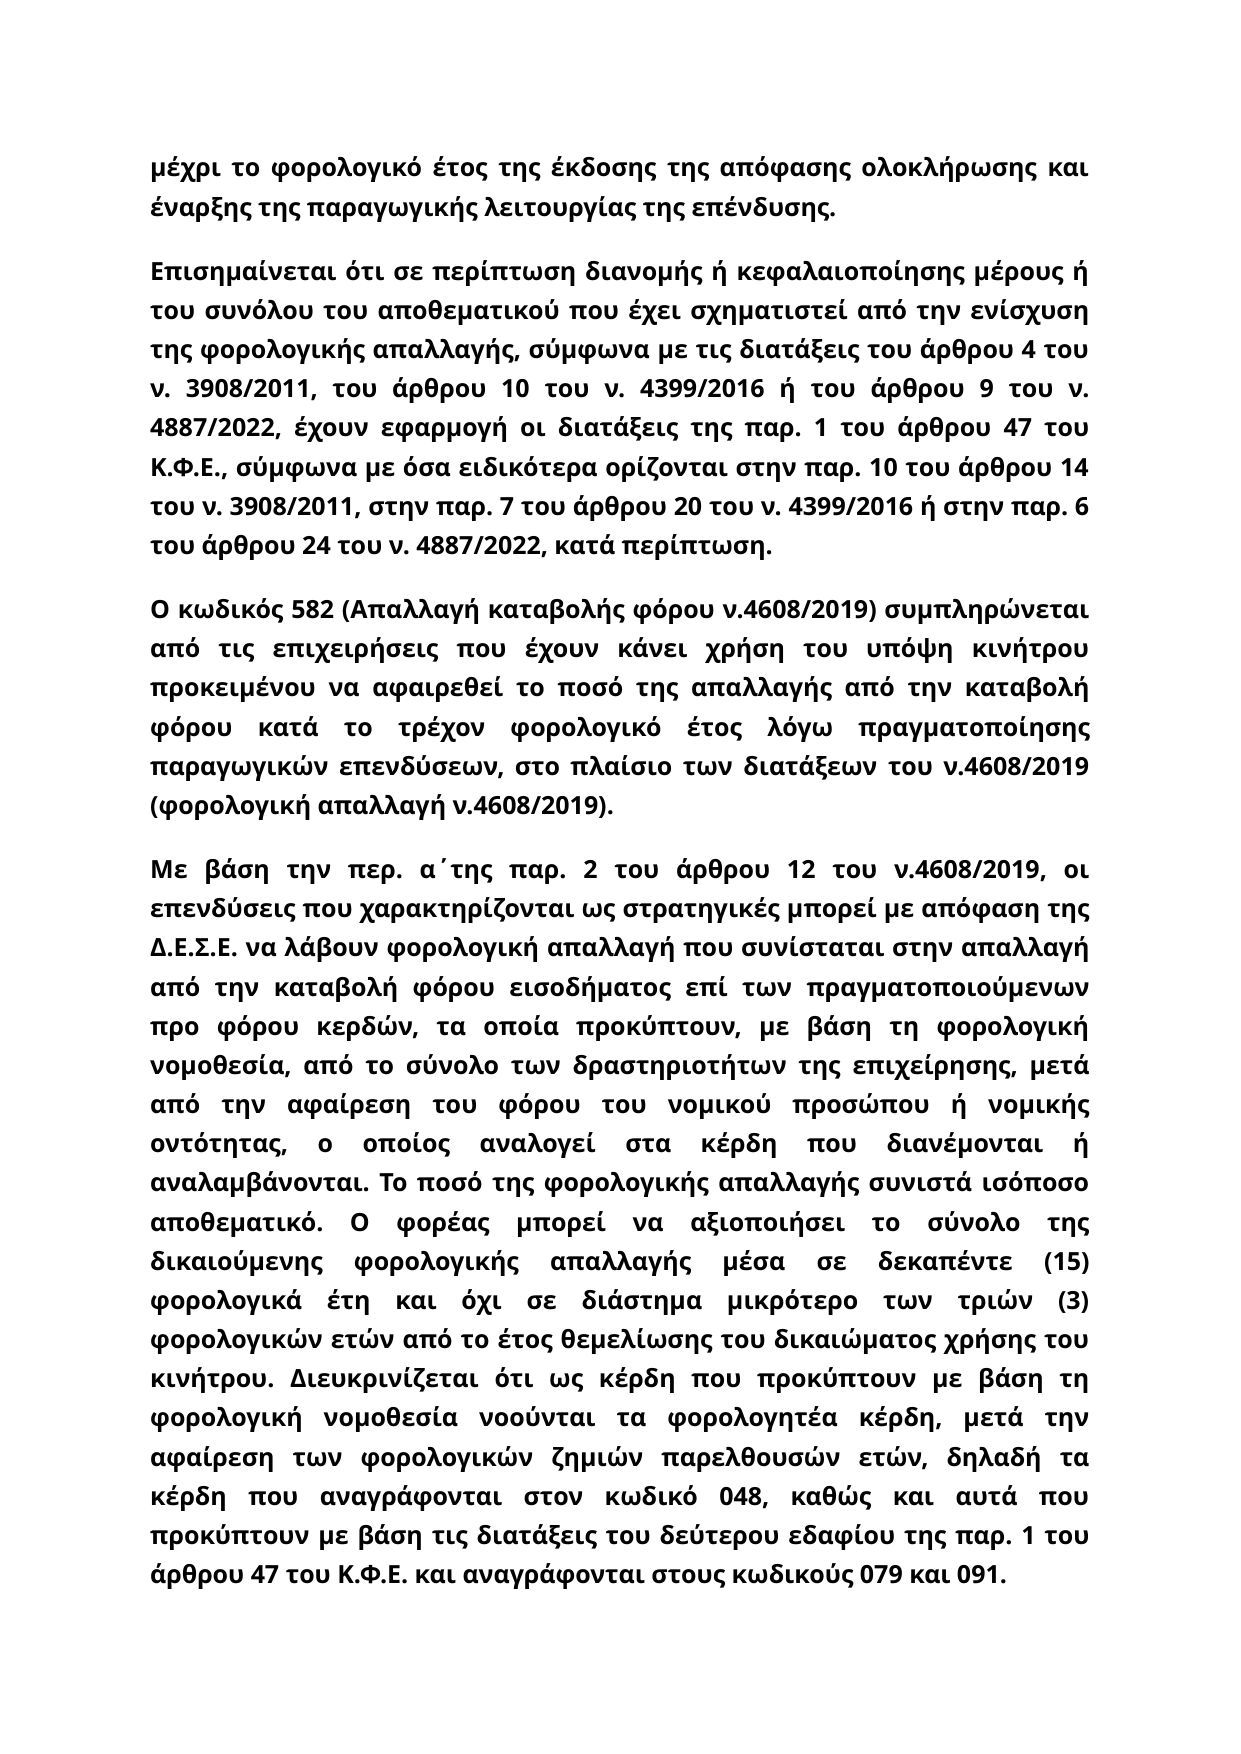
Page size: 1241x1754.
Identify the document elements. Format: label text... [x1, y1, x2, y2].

text μέχρι το φορολογικό έτος της έκδοσης της απόφασης ολοκλήρωσης και έναρξης της παραγωγικής λειτουργίας της επένδυσης. [150, 150, 1090, 223]
text Με βάση την περ. α΄της παρ. 2 του άρθρου 12 του ν.4608/2019, οι επενδύσεις που χαρακτηρίζονται ως στρατηγικές μπορεί με απόφαση της Δ.Ε.Σ.Ε. να λάβουν φορολογική απαλλαγή που συνίσταται στην απαλλαγή από την καταβολή φόρου εισοδήματος επί των πραγματοποιούμενων προ φόρου κερδών, τα οποία προκύπτουν, με βάση τη φορολογική νομοθεσία, από το σύνολο των δραστηριοτήτων της επιχείρησης, μετά από την αφαίρεση του φόρου του νομικού προσώπου ή νομικής οντότητας, ο οποίος αναλογεί στα κέρδη που διανέμονται ή αναλαμβάνονται. Το ποσό της φορολογικής απαλλαγής συνιστά ισόποσο αποθεματικό. Ο φορέας μπορεί να αξιοποιήσει το σύνολο της δικαιούμενης φορολογικής απαλλαγής μέσα σε δεκαπέντε (15) φορολογικά έτη και όχι σε διάστημα μικρότερο των τριών (3) φορολογικών ετών από το έτος θεμελίωσης του δικαιώματος χρήσης του κινήτρου. Διευκρινίζεται ότι ως κέρδη που προκύπτουν με βάση τη φορολογική νομοθεσία νοούνται τα φορολογητέα κέρδη, μετά την αφαίρεση των φορολογικών ζημιών παρελθουσών ετών, δηλαδή τα κέρδη που αναγράφονται στον κωδικό 048, καθώς και αυτά που προκύπτουν με βάση τις διατάξεις του δεύτερου εδαφίου της παρ. 1 του άρθρου 47 του Κ.Φ.Ε. και αναγράφονται στους κωδικούς 079 και 091. [150, 852, 1090, 1591]
text Ο κωδικός 582 (Απαλλαγή καταβολής φόρου ν.4608/2019) συμπληρώνεται από τις επιχειρήσεις που έχουν κάνει χρήση του υπόψη κινήτρου προκειμένου να αφαιρεθεί το ποσό της απαλλαγής από την καταβολή φόρου κατά το τρέχον φορολογικό έτος λόγω πραγματοποίησης παραγωγικών επενδύσεων, στο πλαίσιο των διατάξεων του ν.4608/2019 (φορολογική απαλλαγή ν.4608/2019). [150, 592, 1090, 822]
text Επισημαίνεται ότι σε περίπτωση διανομής ή κεφαλαιοποίησης μέρους ή του συνόλου του αποθεματικού που έχει σχηματιστεί από την ενίσχυση της φορολογικής απαλλαγής, σύμφωνα με τις διατάξεις του άρθρου 4 του ν. 3908/2011, του άρθρου 10 του ν. 4399/2016 ή του άρθρου 9 του ν. 4887/2022, έχουν εφαρμογή οι διατάξεις της παρ. 1 του άρθρου 47 του Κ.Φ.Ε., σύμφωνα με όσα ειδικότερα ορίζονται στην παρ. 10 του άρθρου 14 του ν. 3908/2011, στην παρ. 7 του άρθρου 20 του ν. 4399/2016 ή στην παρ. 6 του άρθρου 24 του ν. 4887/2022, κατά περίπτωση. [150, 253, 1090, 562]
